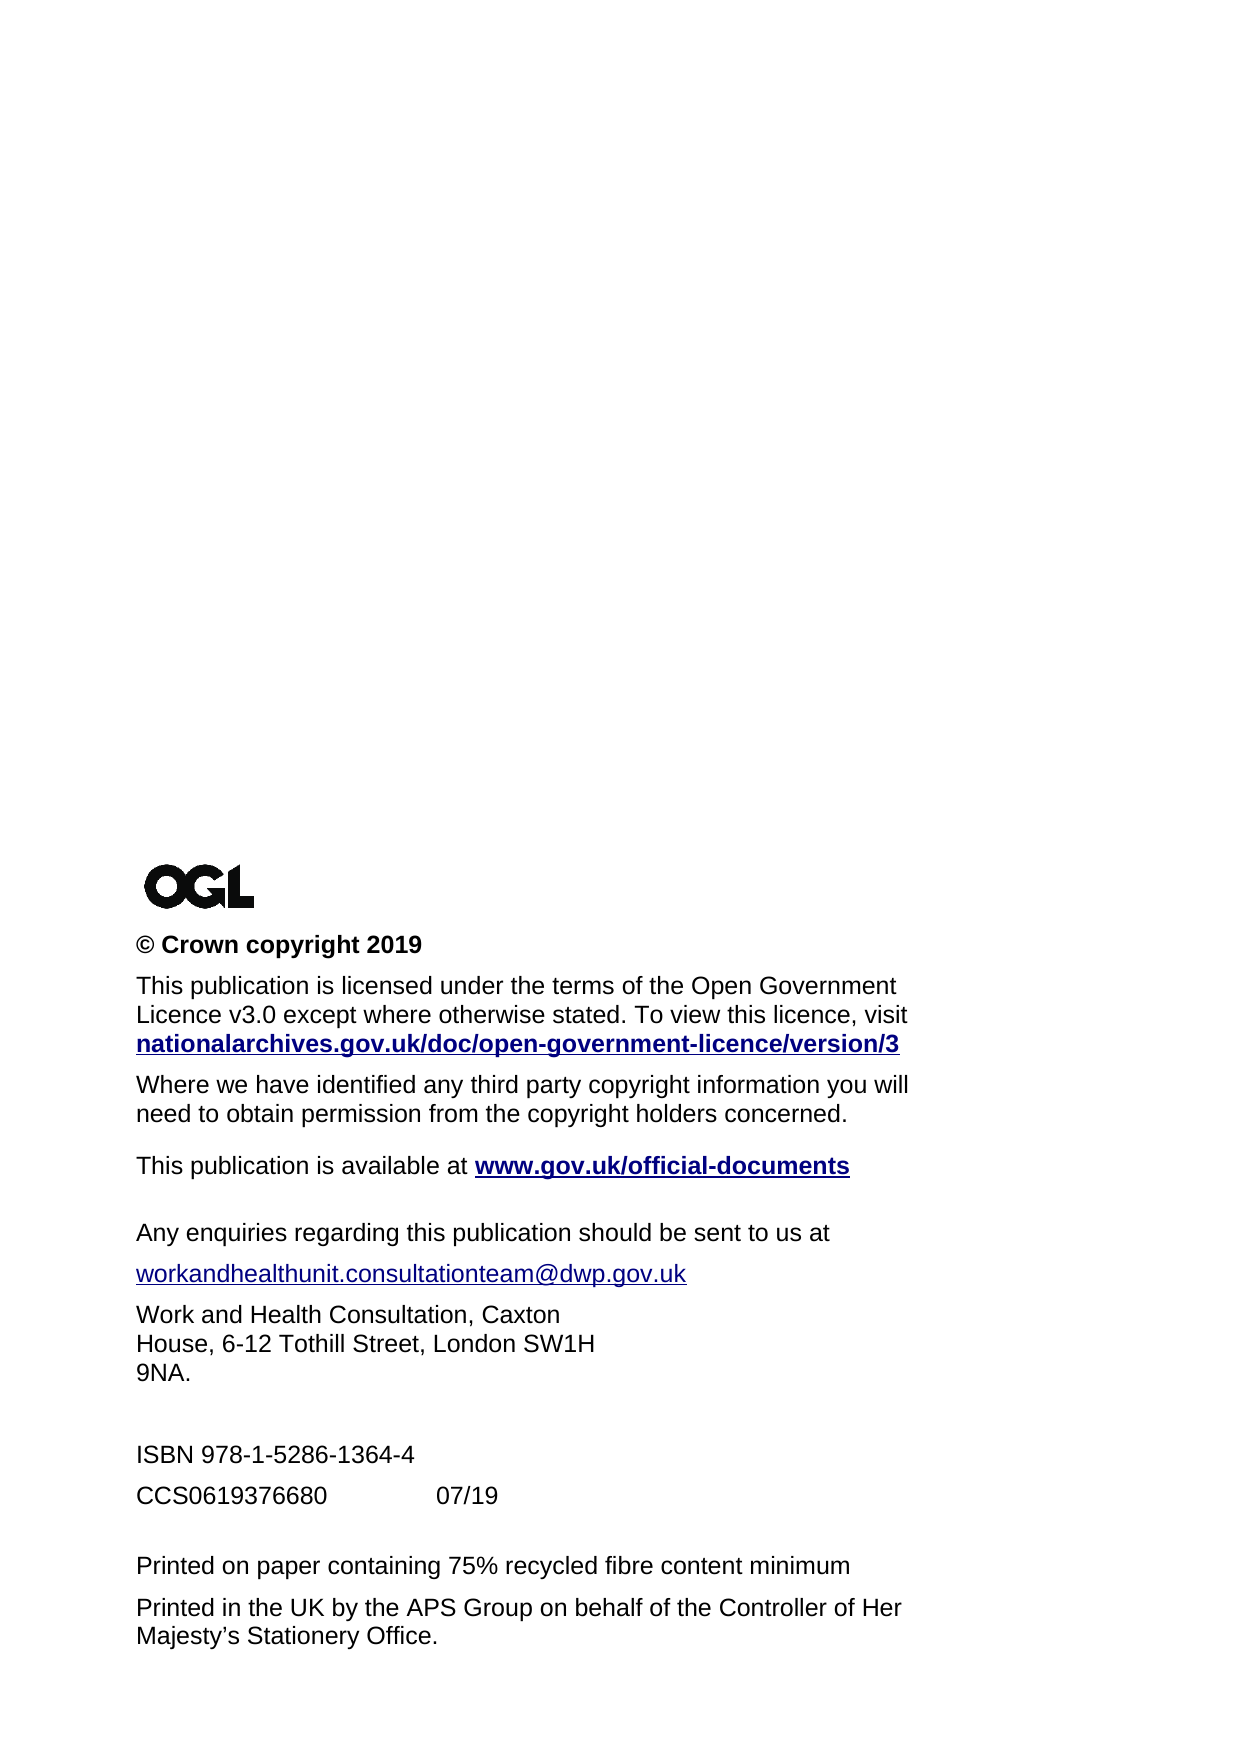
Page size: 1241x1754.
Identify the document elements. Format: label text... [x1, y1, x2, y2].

text CCS0619376680 07/19 [136, 1481, 933, 1539]
text © Crown copyright 2019 [136, 930, 933, 959]
text This publication is available at www.gov.uk/official-documents [136, 1140, 1104, 1180]
text Printed on paper containing 75% recycled fibre content minimum [136, 1551, 933, 1580]
text Any enquiries regarding this publication should be sent to us at [136, 1218, 933, 1246]
text ISBN 978-1-5286-1364-4 [136, 1440, 933, 1469]
text Printed in the UK by the APS Group on behalf of the Controller of Her Majesty’s Stationery Office. [136, 1593, 933, 1650]
text Where we have identified any third party copyright information you will need to obtain permission from the copyright holders concerned. [136, 1070, 933, 1128]
text Work and Health Consultation, Caxton House, 6-12 Tothill Street, London SW1H 9NA. [136, 1300, 623, 1386]
text This publication is licensed under the terms of the Open Government Licence v3.0 except where otherwise stated. To view this licence, visit nationalarchives.gov.uk/doc/open-government-licence/version/3 [136, 971, 933, 1058]
text workandhealthunit.consultationteam@dwp.gov.uk [136, 1259, 933, 1288]
